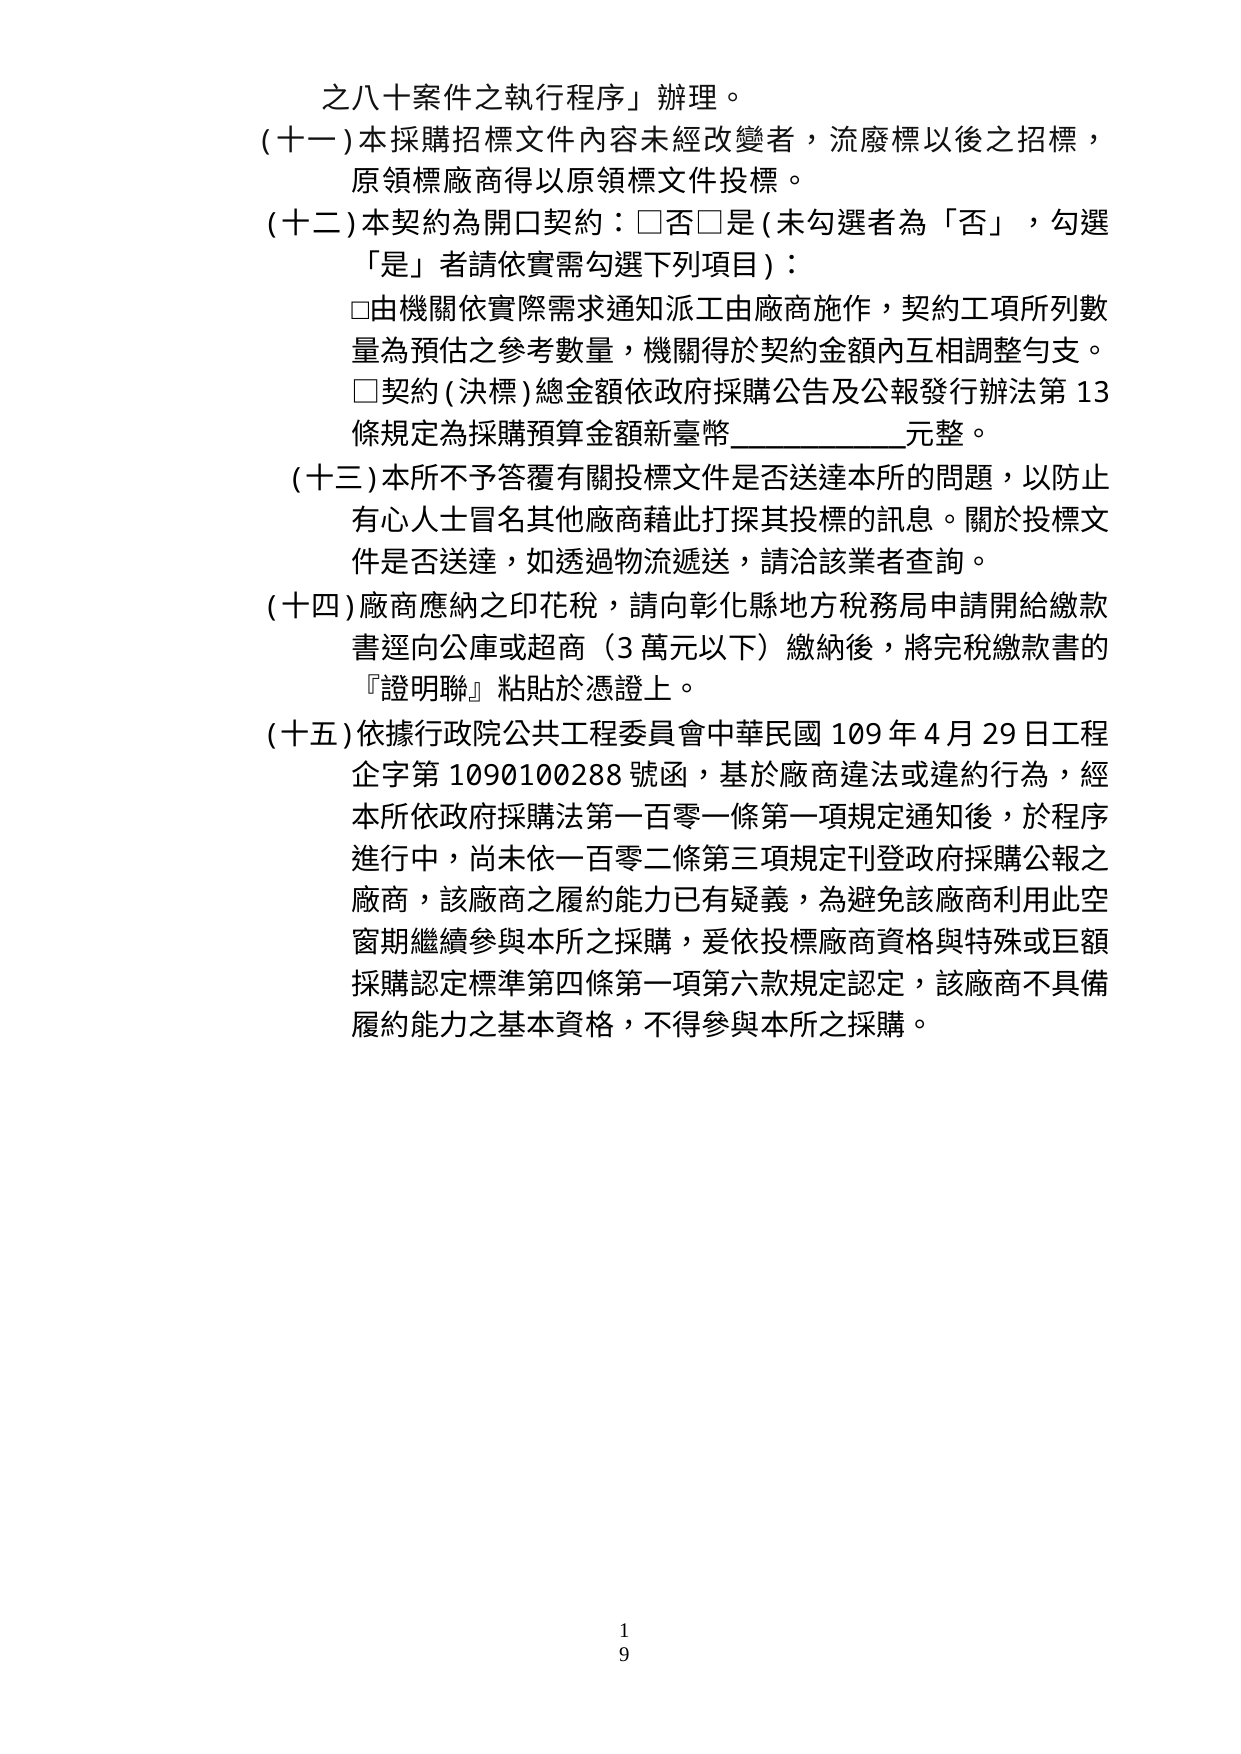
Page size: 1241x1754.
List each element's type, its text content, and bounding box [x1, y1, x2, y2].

text (十五)依據行政院公共工程委員會中華民國109年4月29日工程企字第1090100288號函，基於廠商違法或違約行為，經本所依政府採購法第一百零一條第一項規定通知後，於程序進行中，尚未依一百零二條第三項規定刊登政府採購公報之廠商，該廠商之履約能力已有疑義，為避免該廠商利用此空窗期繼續參與本所之採購，爰依投標廠商資格與特殊或巨額採購認定標準第四條第一項第六款規定認定，該廠商不具備履約能力之基本資格，不得參與本所之採購。 [263, 711, 1110, 1044]
text □由機關依實際需求通知派工由廠商施作，契約工項所列數量為預估之參考數量，機關得於契約金額內互相調整勻支。□契約(決標)總金額依政府採購公告及公報發行辦法第13條規定為採購預算金額新臺幣__________元整。 [351, 286, 1110, 453]
text (十二)本契約為開口契約：□否□是(未勾選者為「否」，勾選「是」者請依實需勾選下列項目)： [263, 200, 1110, 283]
text (十一)本採購招標文件內容未經改變者，流廢標以後之招標，原領標廠商得以原領標文件投標。 [257, 117, 1110, 200]
text (十三)本所不予答覆有關投標文件是否送達本所的問題，以防止有心人士冒名其他廠商藉此打探其投標的訊息。關於投標文件是否送達，如透過物流遞送，請洽該業者查詢。 [130, 455, 1110, 580]
text (十四)廠商應納之印花稅，請向彰化縣地方稅務局申請開給繳款書逕向公庫或超商（3萬元以下）繳納後，將完稅繳款書的『證明聯』粘貼於憑證上。 [263, 583, 1110, 708]
text 之八十案件之執行程序」辦理。 [257, 75, 1110, 117]
